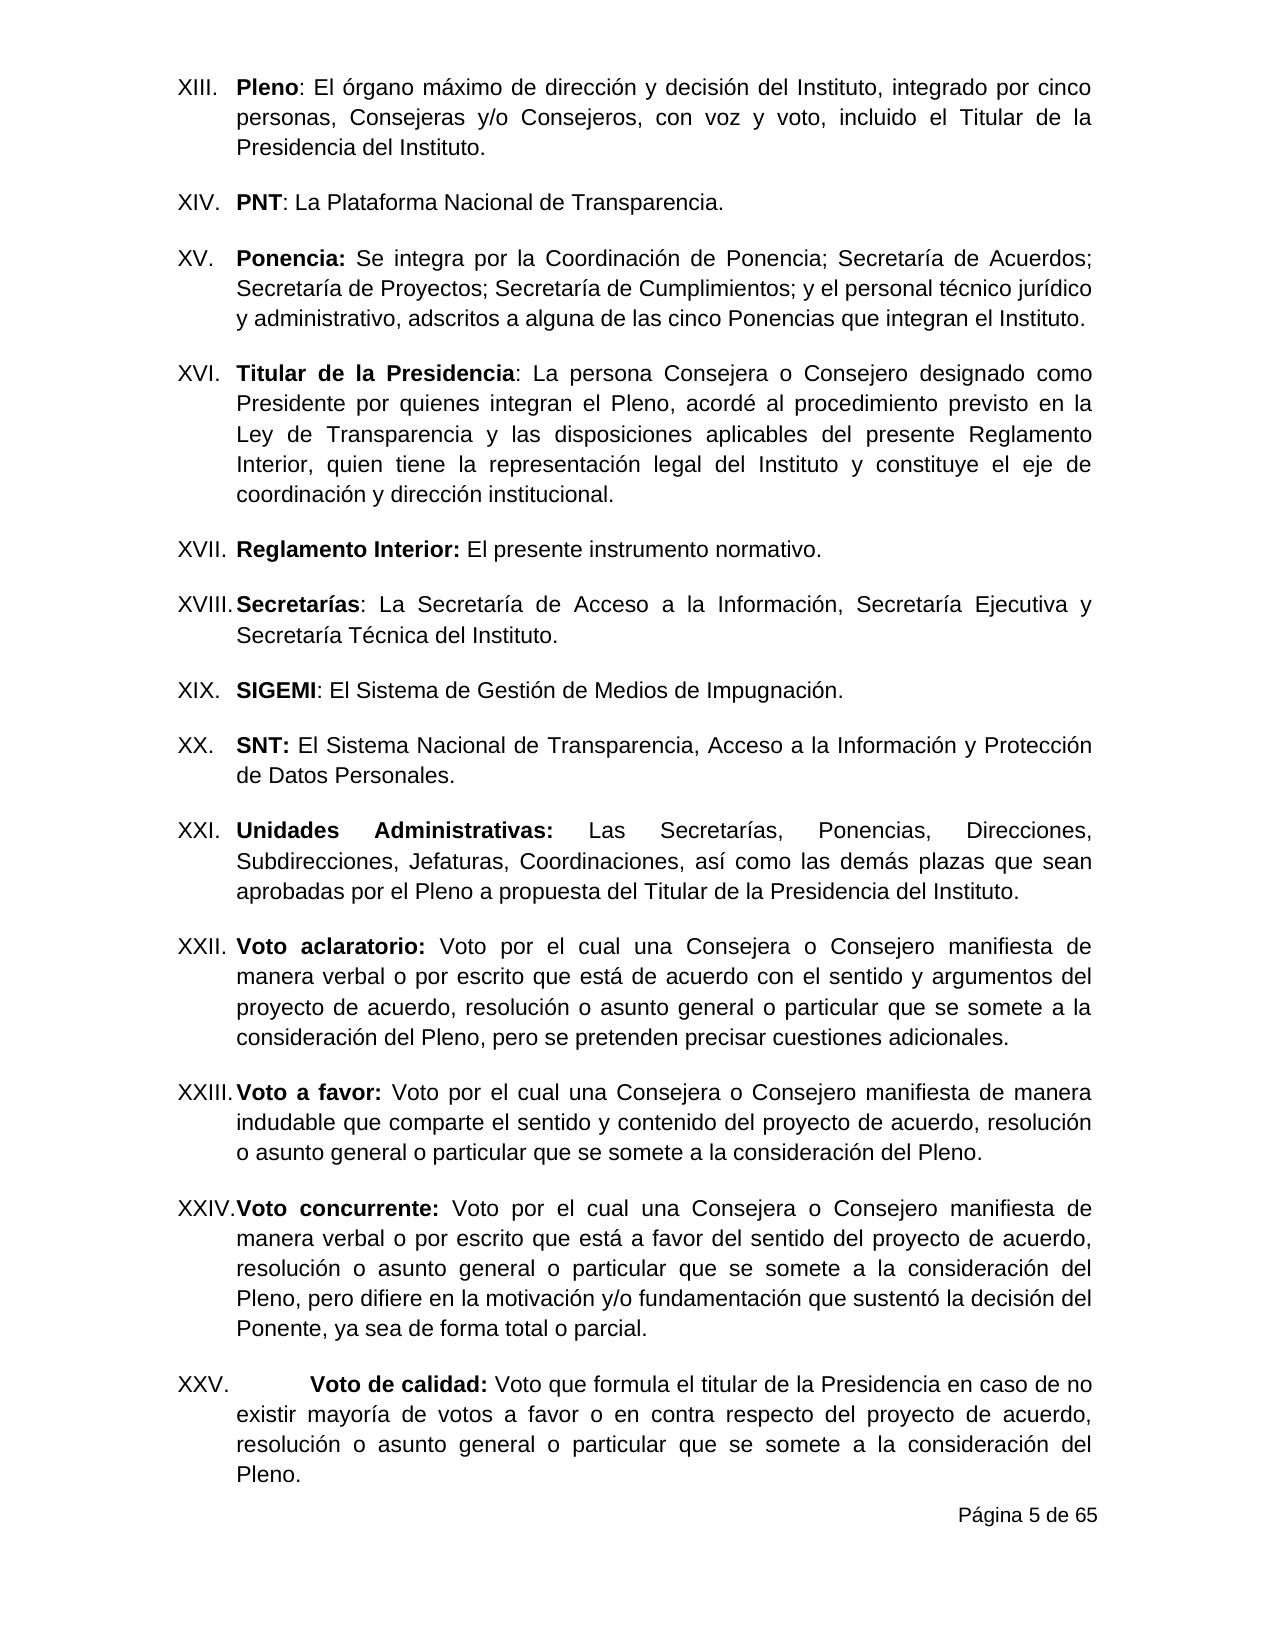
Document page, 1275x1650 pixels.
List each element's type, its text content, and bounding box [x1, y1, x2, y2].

list Voto de calidad: Voto que formula el titular de la Presidencia en caso de no existir mayoría de votos a favor o en contra respecto del proyecto de acuerdo, resolución o asunto general o particular que se somete a la consideración del Pleno. [177, 1371, 1093, 1488]
list Pleno: El órgano máximo de dirección y decisión del Instituto, integrado por cinco personas, Consejeras y/o Consejeros, con voz y voto, incluido el Titular de la Presidencia del Instituto. [177, 74, 1093, 161]
list SNT: El Sistema Nacional de Transparencia, Acceso a la Información y Protección de Datos Personales. [177, 732, 1093, 789]
list SIGEMI: El Sistema de Gestión de Medios de Impugnación. [177, 677, 1093, 703]
list Unidades Administrativas: Las Secretarías, Ponencias, Direcciones, Subdirecciones, Jefaturas, Coordinaciones, así como las demás plazas que sean aprobadas por el Pleno a propuesta del Titular de la Presidencia del Instituto. [177, 817, 1093, 904]
list Titular de la Presidencia: La persona Consejera o Consejero designado como Presidente por quienes integran el Pleno, acordé al procedimiento previsto en la Ley de Transparencia y las disposiciones aplicables del presente Reglamento Interior, quien tiene la representación legal del Instituto y constituye el eje de coordinación y dirección institucional. [177, 360, 1093, 507]
list Voto concurrente: Voto por el cual una Consejera o Consejero manifiesta de manera verbal o por escrito que está a favor del sentido del proyecto de acuerdo, resolución o asunto general o particular que se somete a la consideración del Pleno, pero difiere en la motivación y/o fundamentación que sustentó la decisión del Ponente, ya sea de forma total o parcial. [177, 1194, 1093, 1342]
list Ponencia: Se integra por la Coordinación de Ponencia; Secretaría de Acuerdos; Secretaría de Proyectos; Secretaría de Cumplimientos; y el personal técnico jurídico y administrativo, adscritos a alguna de las cinco Ponencias que integran el Instituto. [177, 244, 1093, 331]
list Reglamento Interior: El presente instrumento normativo. [177, 536, 1093, 563]
list PNT: La Plataforma Nacional de Transparencia. [177, 189, 1093, 216]
list Secretarías: La Secretaría de Acceso a la Información, Secretaría Ejecutiva y Secretaría Técnica del Instituto. [177, 591, 1093, 648]
list Voto aclaratorio: Voto por el cual una Consejera o Consejero manifiesta de manera verbal o por escrito que está de acuerdo con el sentido y argumentos del proyecto de acuerdo, resolución o asunto general o particular que se somete a la consideración del Pleno, pero se pretenden precisar cuestiones adicionales. [177, 933, 1093, 1050]
list Voto a favor: Voto por el cual una Consejera o Consejero manifiesta de manera indudable que comparte el sentido y contenido del proyecto de acuerdo, resolución o asunto general o particular que se somete a la consideración del Pleno. [177, 1079, 1093, 1166]
